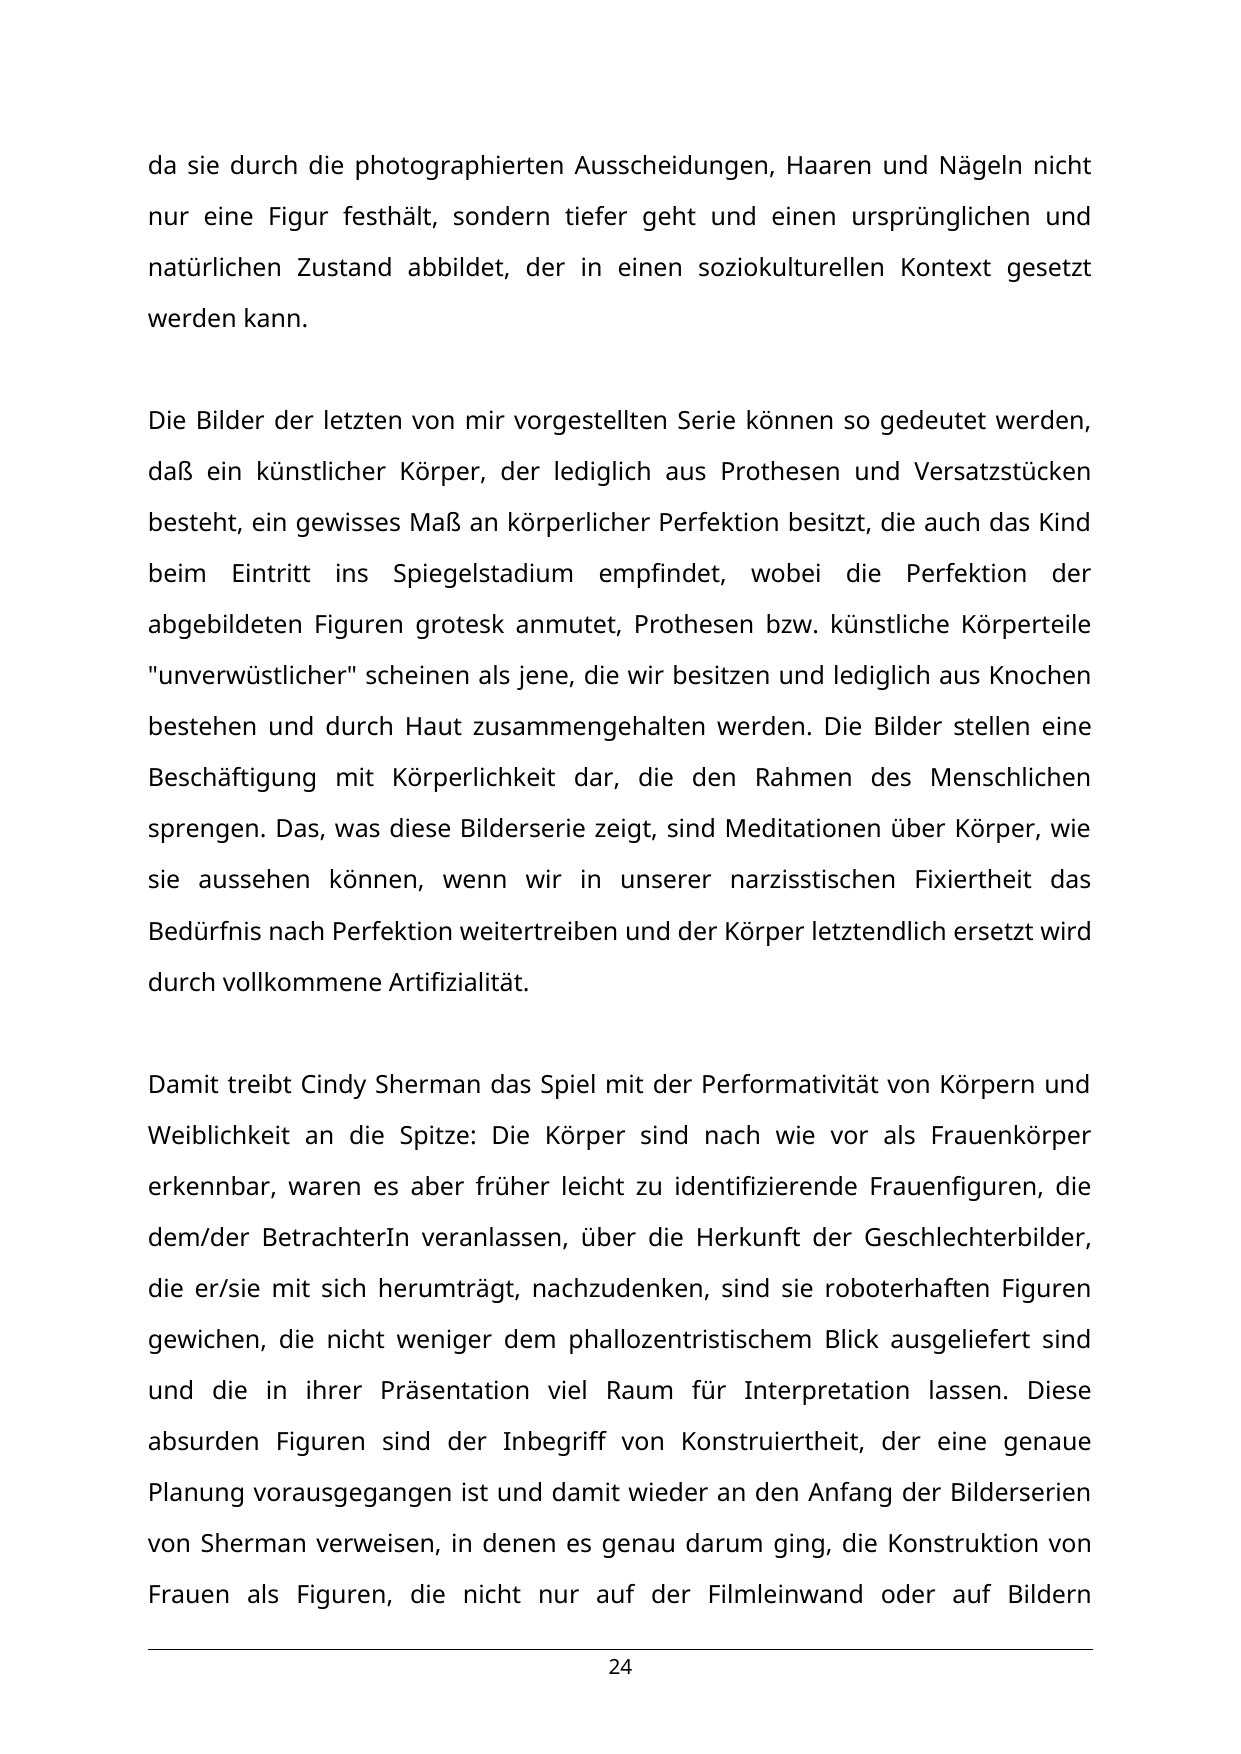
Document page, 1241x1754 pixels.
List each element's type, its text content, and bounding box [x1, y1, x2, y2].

text Damit treibt Cindy Sherman das Spiel mit der Performativität von Körpern und Weiblichkeit an die Spitze: Die Körper sind nach wie vor als Frauenkörper erkennbar, waren es aber früher leicht zu identifizierende Frauenfiguren, die dem/der BetrachterIn veranlassen, über die Herkunft der Geschlechterbilder, die er/sie mit sich herumträgt, nachzudenken, sind sie roboterhaften Figuren gewichen, die nicht weniger dem phallozentristischem Blick ausgeliefert sind und die in ihrer Präsentation viel Raum für Interpretation lassen. Diese absurden Figuren sind der Inbegriff von Konstruiertheit, der eine genaue Planung vorausgegangen ist und damit wieder an den Anfang der Bilderserien von Sherman verweisen, in denen es genau darum ging, die Konstruktion von Frauen als Figuren, die nicht nur auf der Filmleinwand oder auf Bildern [148, 1066, 1093, 1611]
text Die Bilder der letzten von mir vorgestellten Serie können so gedeutet werden, daß ein künstlicher Körper, der lediglich aus Prothesen und Versatzstücken besteht, ein gewisses Maß an körperlicher Perfektion besitzt, die auch das Kind beim Eintritt ins Spiegelstadium empfindet, wobei die Perfektion der abgebildeten Figuren grotesk anmutet, Prothesen bzw. künstliche Körperteile "unverwüstlicher" scheinen als jene, die wir besitzen und lediglich aus Knochen bestehen und durch Haut zusammengehalten werden. Die Bilder stellen eine Beschäftigung mit Körperlichkeit dar, die den Rahmen des Menschlichen sprengen. Das, was diese Bilderserie zeigt, sind Meditationen über Körper, wie sie aussehen können, wenn wir in unserer narzisstischen Fixiertheit das Bedürfnis nach Perfektion weitertreiben und der Körper letztendlich ersetzt wird durch vollkommene Artifizialität. [148, 403, 1093, 998]
text da sie durch die photographierten Ausscheidungen, Haaren und Nägeln nicht nur eine Figur festhält, sondern tiefer geht und einen ursprünglichen und natürlichen Zustand abbildet, der in einen soziokulturellen Kontext gesetzt werden kann. [148, 148, 1093, 335]
